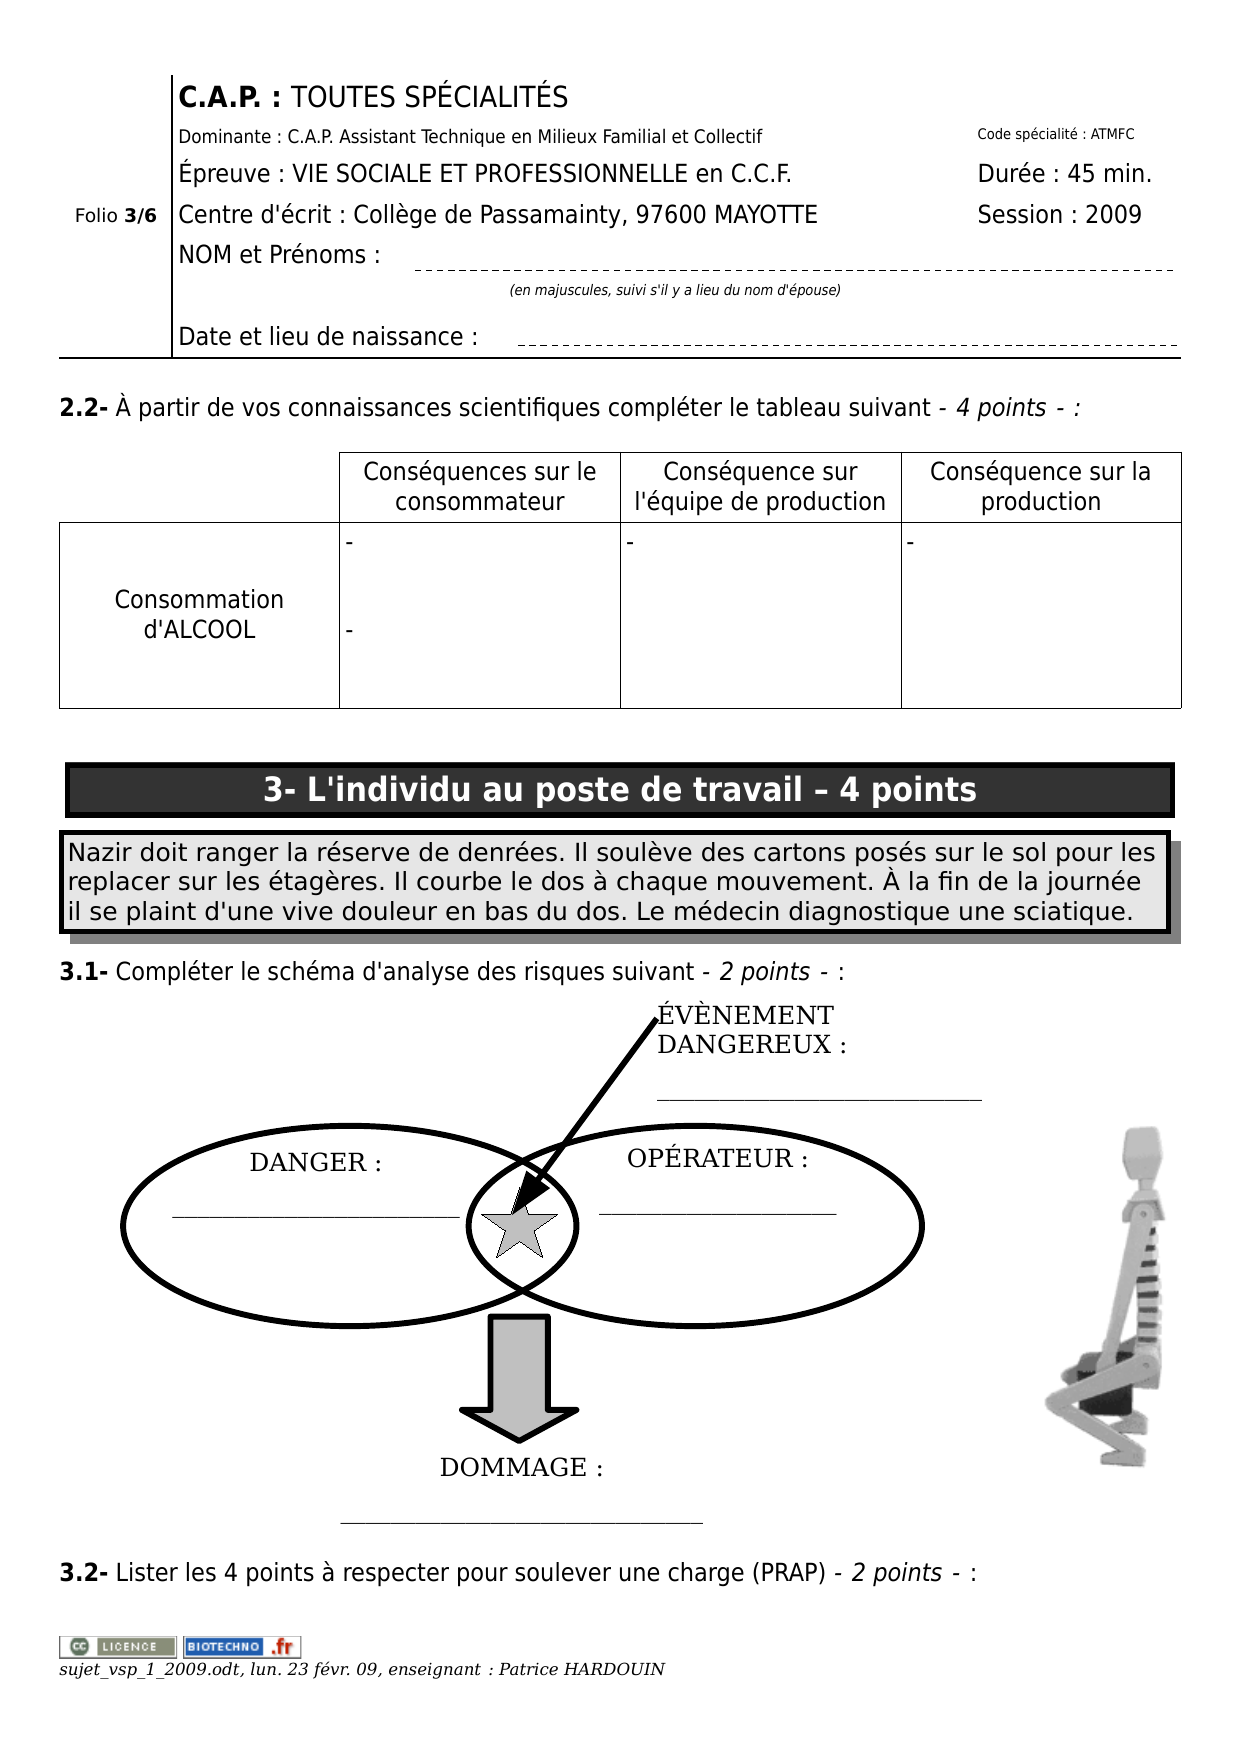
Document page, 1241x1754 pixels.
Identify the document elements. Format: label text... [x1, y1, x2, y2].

table_cell - [902, 523, 1181, 708]
table_cell Consommation d'ALCOOL [60, 523, 339, 708]
text OPÉRATEUR : [568, 1144, 867, 1174]
table_cell - [621, 523, 901, 708]
text DOMMAGE : [337, 1454, 706, 1483]
text DANGER : [163, 1148, 469, 1177]
text Nazir doit ranger la réserve de denrées. Il soulève des cartons posés sur le sol pour les replacer sur les étagères. Il courbe le dos à chaque mouvement. À la fin de la journée il se plaint d'une vive douleur en bas du dos. Le médecin diagnostique une sciatique. [64, 835, 1166, 929]
text 2.2- À partir de vos connaissances scientifiques compléter le tableau suivant - 4 points - : [59, 393, 1181, 422]
text ÉVÈNEMENT DANGEREUX : [657, 1001, 993, 1059]
text 3.1- Compléter le schéma d'analyse des risques suivant - 2 points - : [59, 957, 1181, 986]
table_header Conséquence sur l'équipe de production [621, 453, 901, 522]
table_header [59, 452, 339, 522]
picture [183, 1636, 302, 1659]
text __________________________ [657, 1072, 993, 1101]
table_cell - - [340, 523, 620, 708]
picture [59, 1636, 178, 1659]
text _______________________ [163, 1189, 469, 1219]
table_header Conséquence sur la production [902, 453, 1181, 522]
subtitle 3- L'individu au poste de travail – 4 points [70, 768, 1170, 812]
text 3.2- Lister les 4 points à respecter pour soulever une charge (PRAP) - 2 points - : [59, 1558, 1181, 1588]
table_header Conséquences sur le consommateur [340, 453, 620, 522]
text _____________________________ [337, 1495, 706, 1524]
text ___________________ [568, 1186, 867, 1215]
